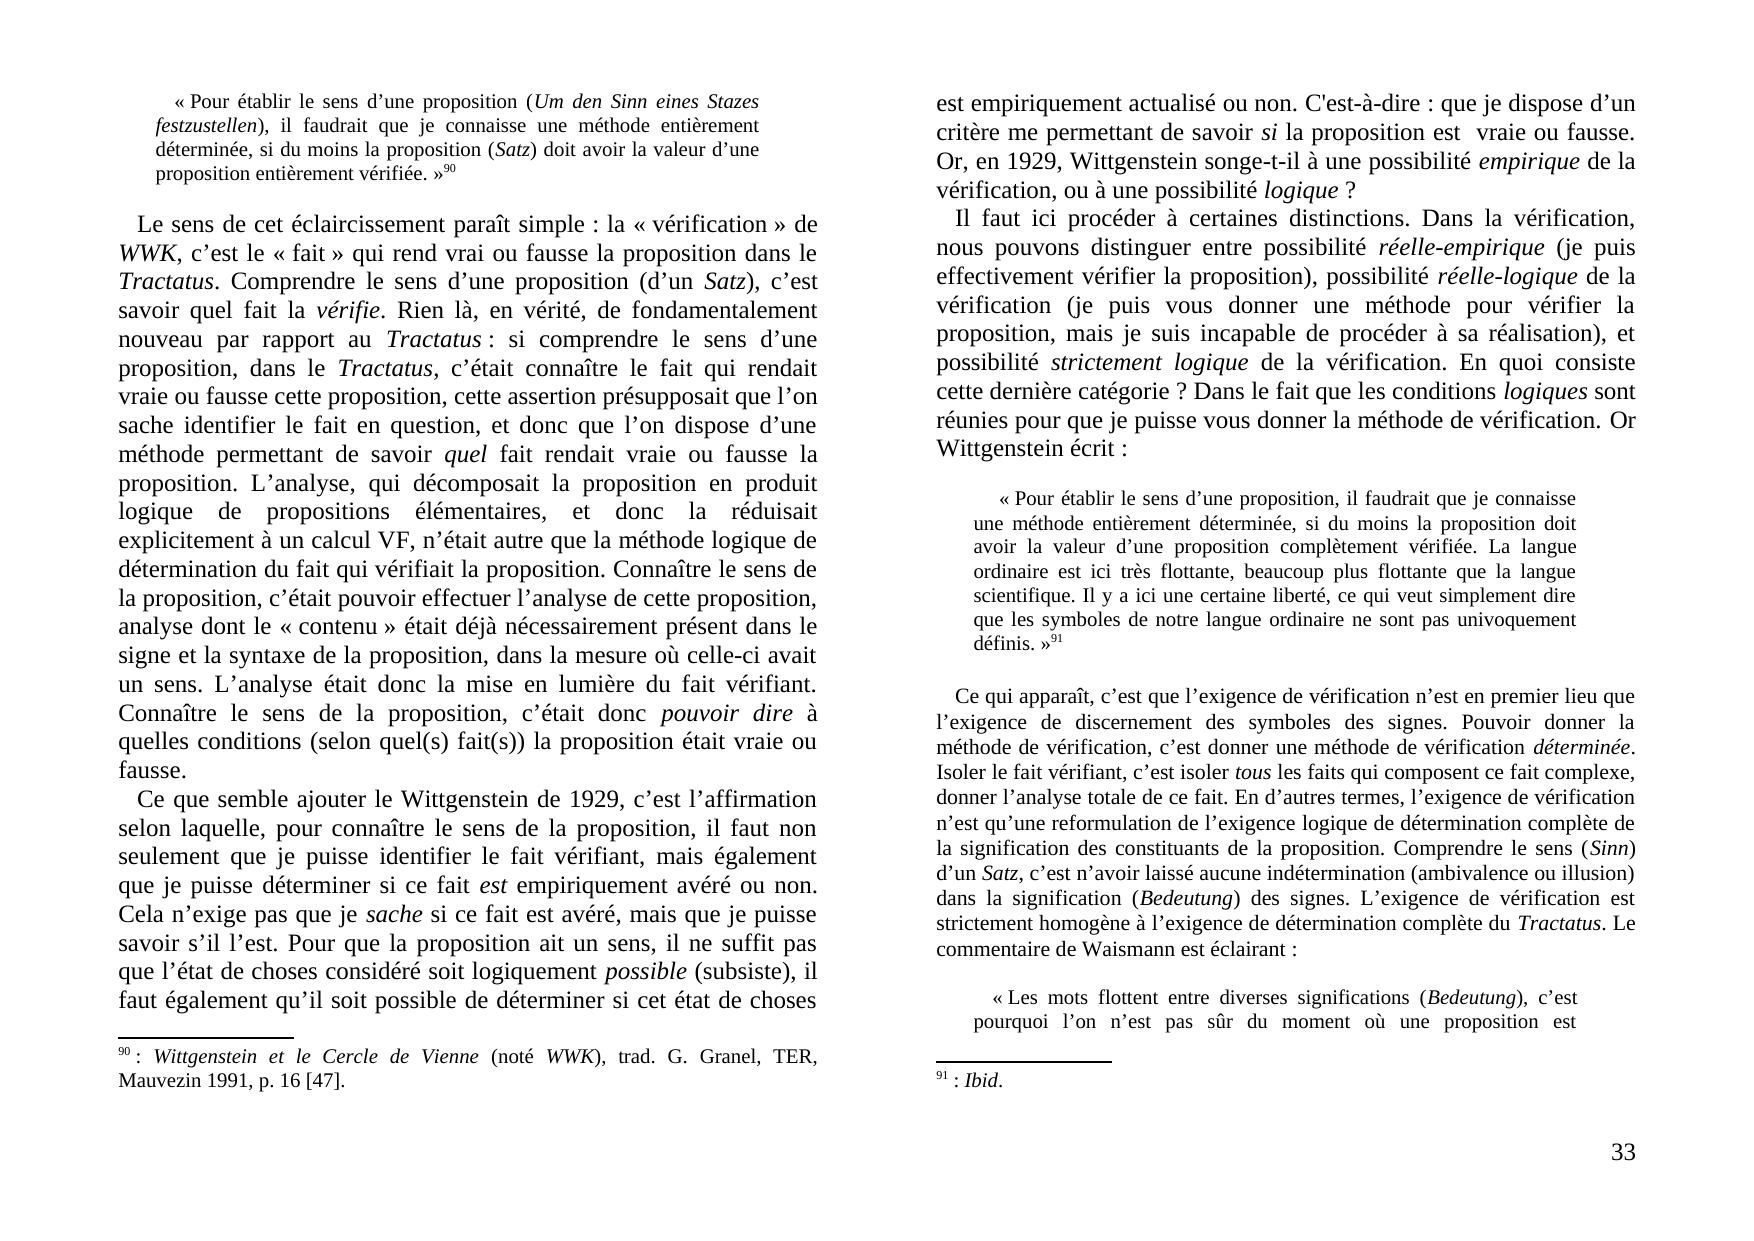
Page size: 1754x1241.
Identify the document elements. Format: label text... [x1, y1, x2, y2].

text : Wittgenstein et le Cercle de Vienne (noté WWK), trad. G. Granel, TER, Mauvezin 1991, p. 16 [47]. [118, 1044, 818, 1092]
text « Pour établir le sens d’une proposition, il faudrait que je connaisse une méthode entièrement déterminée, si du moins la proposition doit avoir la valeur d’une proposition complètement vérifiée. La langue ordinaire est ici très flottante, beaucoup plus flottante que la langue scientifique. Il y a ici une certaine liberté, ce qui veut simplement dire que les symboles de notre langue ordinaire ne sont pas univoquement définis. » [973, 486, 1577, 655]
text « Les mots flottent entre diverses significations (Bedeutung), c’est pourquoi l’on n’est pas sûr du moment où une proposition est [973, 985, 1577, 1033]
text Ce que semble ajouter le Wittgenstein de 1929, c’est l’affirmation selon laquelle, pour connaître le sens de la proposition, il faut non seulement que je puisse identifier le fait vérifiant, mais également que je puisse déterminer si ce fait est empiriquement avéré ou non. Cela n’exige pas que je sache si ce fait est avéré, mais que je puisse savoir s’il l’est. Pour que la proposition ait un sens, il ne suffit pas que l’état de choses considéré soit logiquement possible (subsiste), il faut également qu’il soit possible de déterminer si cet état de choses [118, 784, 818, 1014]
text : Ibid. [936, 1068, 1636, 1092]
text Ce qui apparaît, c’est que l’exigence de vérification n’est en premier lieu que l’exigence de discernement des symboles des signes. Pouvoir donner la méthode de vérification, c’est donner une méthode de vérification déterminée. Isoler le fait vérifiant, c’est isoler tous les faits qui composent ce fait complexe, donner l’analyse totale de ce fait. En d’autres termes, l’exigence de vérification n’est qu’une reformulation de l’exigence logique de détermination complète de la signification des constituants de la proposition. Comprendre le sens (Sinn) d’un Satz, c’est n’avoir laissé aucune indétermination (ambivalence ou illusion) dans la signification (Bedeutung) des signes. L’exigence de vérification est strictement homogène à l’exigence de détermination complète du Tractatus. Le commentaire de Waismann est éclairant : [936, 683, 1636, 961]
text « Pour établir le sens d’une proposition (Um den Sinn eines Stazes festzustellen), il faudrait que je connaisse une méthode entièrement déterminée, si du moins la proposition (Satz) doit avoir la valeur d’une proposition entièrement vérifiée. » [155, 88, 759, 185]
text est empiriquement actualisé ou non. C'est-à-dire : que je dispose d’un critère me permettant de savoir si la proposition est vraie ou fausse. Or, en 1929, Wittgenstein songe-t-il à une possibilité empirique de la vérification, ou à une possibilité logique ? [936, 88, 1636, 203]
text Le sens de cet éclaircissement paraît simple : la « vérification » de WWK, c’est le « fait » qui rend vrai ou fausse la proposition dans le Tractatus. Comprendre le sens d’une proposition (d’un Satz), c’est savoir quel fait la vérifie. Rien là, en vérité, de fondamentalement nouveau par rapport au Tractatus : si comprendre le sens d’une proposition, dans le Tractatus, c’était connaître le fait qui rendait vraie ou fausse cette proposition, cette assertion présupposait que l’on sache identifier le fait en question, et donc que l’on dispose d’une méthode permettant de savoir quel fait rendait vraie ou fausse la proposition. L’analyse, qui décomposait la proposition en produit logique de propositions élémentaires, et donc la réduisait explicitement à un calcul VF, n’était autre que la méthode logique de détermination du fait qui vérifiait la proposition. Connaître le sens de la proposition, c’était pouvoir effectuer l’analyse de cette proposition, analyse dont le « contenu » était déjà nécessairement présent dans le signe et la syntaxe de la proposition, dans la mesure où celle-ci avait un sens. L’analyse était donc la mise en lumière du fait vérifiant. Connaître le sens de la proposition, c’était donc pouvoir dire à quelles conditions (selon quel(s) fait(s)) la proposition était vraie ou fausse. [118, 209, 818, 784]
text Il faut ici procéder à certaines distinctions. Dans la vérification, nous pouvons distinguer entre possibilité réelle-empirique (je puis effectivement vérifier la proposition), possibilité réelle-logique de la vérification (je puis vous donner une méthode pour vérifier la proposition, mais je suis incapable de procéder à sa réalisation), et possibilité strictement logique de la vérification. En quoi consiste cette dernière catégorie ? Dans le fait que les conditions logiques sont réunies pour que je puisse vous donner la méthode de vérification. Or Wittgenstein écrit : [936, 203, 1636, 462]
